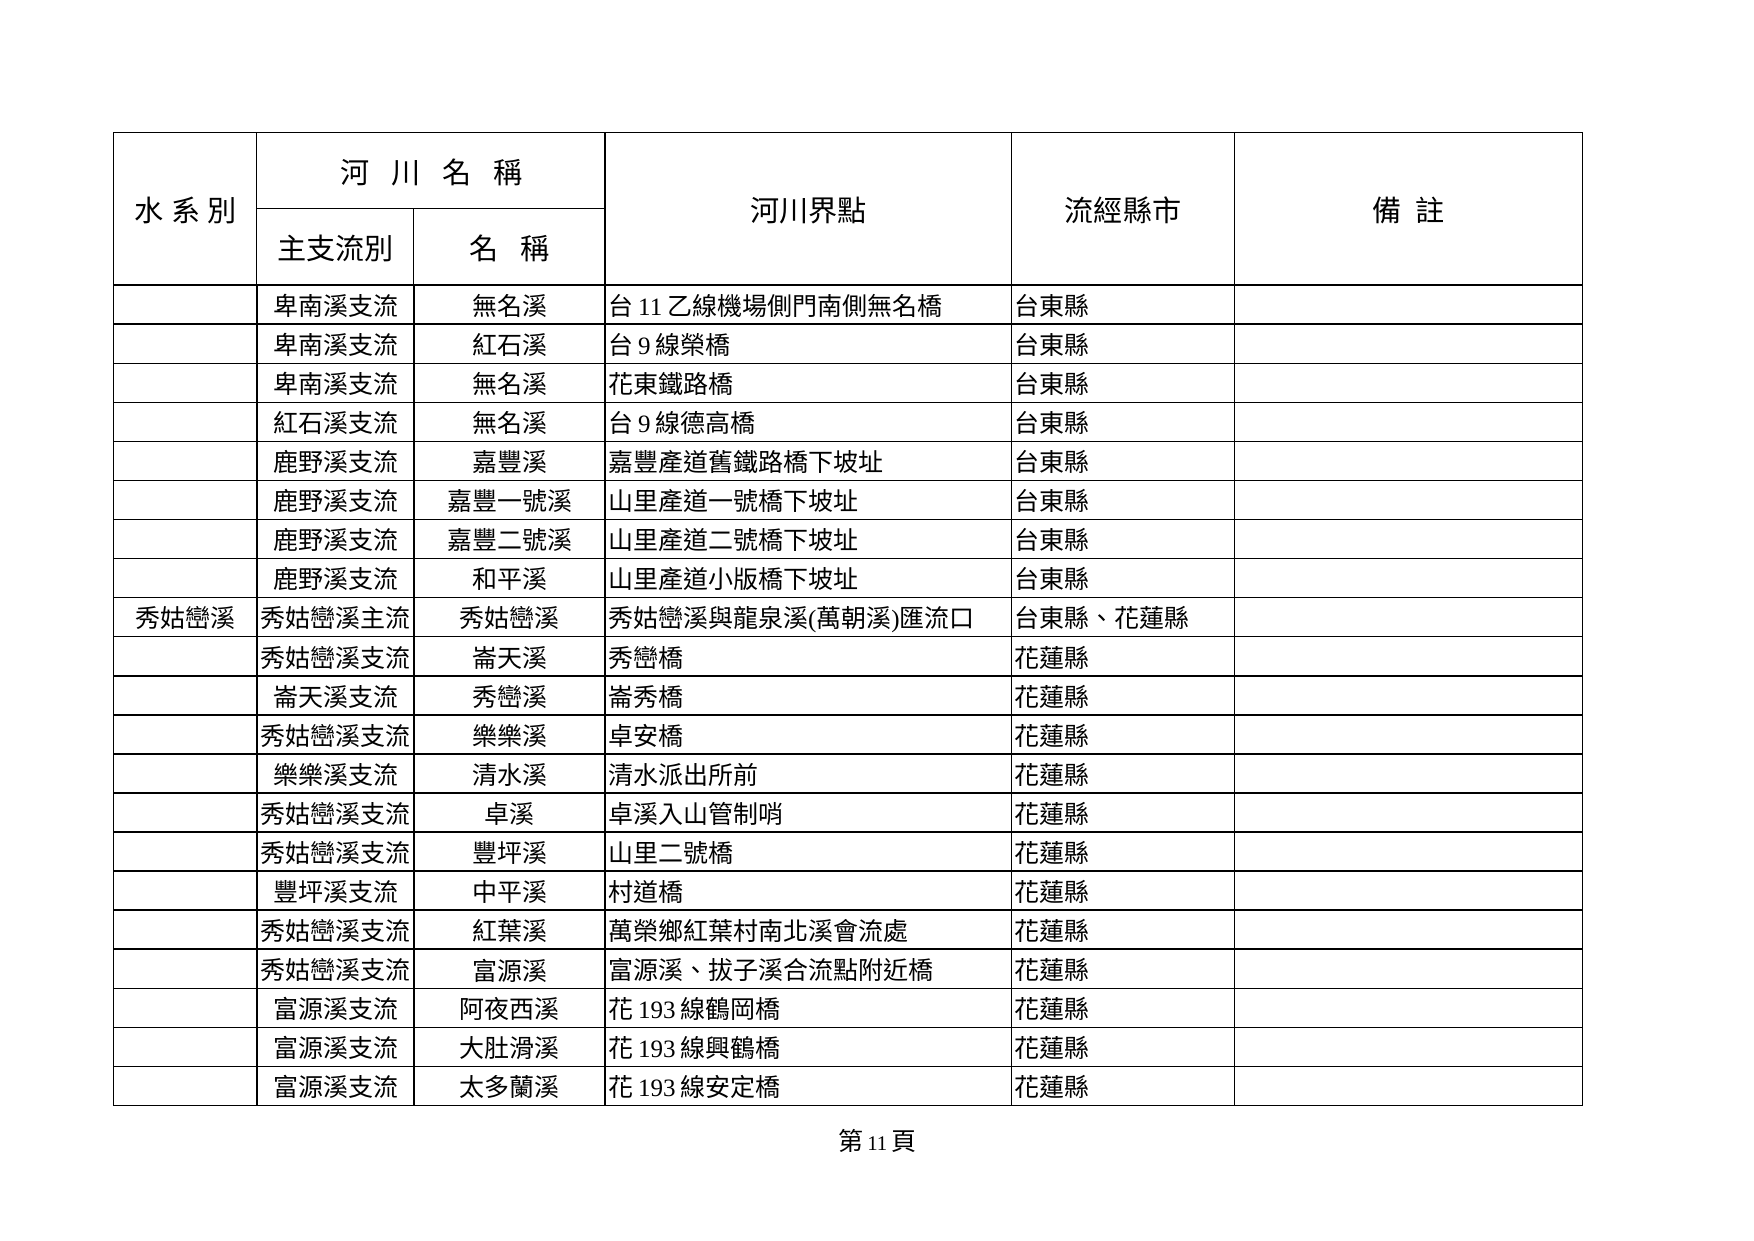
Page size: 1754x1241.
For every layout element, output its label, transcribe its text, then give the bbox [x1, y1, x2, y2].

table_cell 豐坪溪 [415, 833, 604, 870]
table_cell 台東縣 [1012, 286, 1234, 323]
table_cell 秀姑巒溪 [114, 598, 256, 636]
table_cell [114, 833, 256, 870]
table_cell 無名溪 [415, 403, 604, 441]
table_cell 崙天溪支流 [258, 677, 413, 714]
table_cell [1235, 989, 1582, 1026]
table_cell 嘉豐溪 [415, 442, 604, 479]
table_cell [1235, 1067, 1582, 1104]
table_cell 台東縣 [1012, 559, 1234, 597]
table_cell 花蓮縣 [1012, 794, 1234, 831]
table_cell 太多蘭溪 [415, 1067, 604, 1104]
table_cell 名 稱 [414, 209, 604, 284]
table_cell [1235, 481, 1582, 519]
table_header 流經縣市 [1012, 133, 1234, 284]
table_cell 花蓮縣 [1012, 989, 1234, 1026]
table_cell 山里產道小版橋下坡址 [606, 559, 1011, 597]
table_cell 豐坪溪支流 [258, 872, 413, 909]
table_cell 村道橋 [606, 872, 1011, 909]
table_cell 中平溪 [415, 872, 604, 909]
table_cell 花蓮縣 [1012, 716, 1234, 753]
table_cell 秀姑巒溪支流 [258, 716, 413, 753]
table_cell 樂樂溪 [415, 716, 604, 753]
table_cell [1235, 637, 1582, 675]
table_header 水 系 別 [114, 133, 256, 284]
table_cell [114, 755, 256, 792]
table_cell 秀姑巒溪支流 [258, 637, 413, 675]
table_cell [1235, 716, 1582, 753]
table_cell 花蓮縣 [1012, 911, 1234, 948]
table_cell [1235, 325, 1582, 362]
table_cell 花蓮縣 [1012, 833, 1234, 870]
table_cell 花蓮縣 [1012, 950, 1234, 987]
table_cell [114, 325, 256, 362]
table_cell 山里產道二號橋下坡址 [606, 520, 1011, 558]
table_header 河 川 名 稱 [257, 133, 604, 208]
table_cell 秀巒橋 [606, 637, 1011, 675]
table_cell 鹿野溪支流 [258, 481, 413, 519]
table_cell 鹿野溪支流 [258, 520, 413, 558]
table_cell [114, 637, 256, 675]
table_cell [1235, 794, 1582, 831]
table_cell 崙秀橋 [606, 677, 1011, 714]
table_cell 台東縣 [1012, 403, 1234, 441]
table_cell 卓溪 [415, 794, 604, 831]
table_cell 卑南溪支流 [258, 364, 413, 401]
table_cell [1235, 677, 1582, 714]
table_cell 崙天溪 [415, 637, 604, 675]
table_cell [114, 442, 256, 479]
table_cell 花蓮縣 [1012, 1028, 1234, 1066]
table_cell 紅石溪 [415, 325, 604, 362]
table_cell 台東縣 [1012, 520, 1234, 558]
table_cell 樂樂溪支流 [258, 755, 413, 792]
table_cell [114, 481, 256, 519]
table_cell 和平溪 [415, 559, 604, 597]
table_header 備 註 [1235, 133, 1582, 284]
table_cell 秀姑巒溪主流 [258, 598, 413, 636]
table_cell 台東縣、花蓮縣 [1012, 598, 1234, 636]
table_cell 鹿野溪支流 [258, 442, 413, 479]
table_cell 無名溪 [415, 286, 604, 323]
table_cell [1235, 1028, 1582, 1066]
table_cell [1235, 364, 1582, 401]
table_cell 台9線德高橋 [606, 403, 1011, 441]
table_cell [114, 520, 256, 558]
table_cell 台東縣 [1012, 481, 1234, 519]
table_cell 富源溪、拔子溪合流點附近橋 [606, 950, 1011, 987]
table_cell 秀姑巒溪支流 [258, 950, 413, 987]
table_cell [1235, 520, 1582, 558]
table_cell [114, 989, 256, 1026]
table_cell [114, 872, 256, 909]
table_cell 台9線榮橋 [606, 325, 1011, 362]
table_cell 秀姑巒溪 [415, 598, 604, 636]
table_cell 台東縣 [1012, 442, 1234, 479]
table_cell [114, 950, 256, 987]
table_cell 台東縣 [1012, 364, 1234, 401]
table_cell 清水派出所前 [606, 755, 1011, 792]
table_cell [1235, 950, 1582, 987]
table_cell 秀姑巒溪與龍泉溪(萬朝溪)匯流口 [606, 598, 1011, 636]
table_cell 秀姑巒溪支流 [258, 911, 413, 948]
table_cell 秀姑巒溪支流 [258, 794, 413, 831]
table_cell 卓安橋 [606, 716, 1011, 753]
table_cell 萬榮鄉紅葉村南北溪會流處 [606, 911, 1011, 948]
table_cell [114, 403, 256, 441]
table_cell 富源溪支流 [258, 1028, 413, 1066]
table_cell [1235, 833, 1582, 870]
table_cell 卓溪入山管制哨 [606, 794, 1011, 831]
table_cell [114, 559, 256, 597]
table_cell [1235, 403, 1582, 441]
table_cell 紅石溪支流 [258, 403, 413, 441]
table_cell 台11乙線機場側門南側無名橋 [606, 286, 1011, 323]
table_cell 秀巒溪 [415, 677, 604, 714]
table_cell 山里二號橋 [606, 833, 1011, 870]
table_cell 嘉豐產道舊鐵路橋下坡址 [606, 442, 1011, 479]
table_cell 花193線鶴岡橋 [606, 989, 1011, 1026]
table_cell 花193線興鶴橋 [606, 1028, 1011, 1066]
table_cell [114, 794, 256, 831]
table_cell 嘉豐二號溪 [415, 520, 604, 558]
table_cell 台東縣 [1012, 325, 1234, 362]
table_cell 富源溪支流 [258, 989, 413, 1026]
table_cell [1235, 911, 1582, 948]
table_cell [1235, 755, 1582, 792]
table_cell [114, 286, 256, 323]
table_cell 花193線安定橋 [606, 1067, 1011, 1104]
table_cell 富源溪 [415, 950, 604, 987]
table_cell 卑南溪支流 [258, 325, 413, 362]
table_cell [1235, 598, 1582, 636]
table_cell 花蓮縣 [1012, 637, 1234, 675]
table_cell [1235, 442, 1582, 479]
table_cell 大肚滑溪 [415, 1028, 604, 1066]
table_cell 花蓮縣 [1012, 872, 1234, 909]
table_cell [114, 716, 256, 753]
table_cell [114, 364, 256, 401]
table_cell 主支流別 [257, 209, 413, 284]
table_cell 清水溪 [415, 755, 604, 792]
table_cell 卑南溪支流 [258, 286, 413, 323]
table_cell [114, 1067, 256, 1104]
table_cell [1235, 872, 1582, 909]
table_cell [1235, 559, 1582, 597]
table_cell 秀姑巒溪支流 [258, 833, 413, 870]
table_cell 花東鐵路橋 [606, 364, 1011, 401]
table_cell [114, 911, 256, 948]
table_cell [114, 1028, 256, 1066]
table_cell 花蓮縣 [1012, 677, 1234, 714]
table_cell 嘉豐一號溪 [415, 481, 604, 519]
table_cell [1235, 286, 1582, 323]
table_cell [114, 677, 256, 714]
table_cell 富源溪支流 [258, 1067, 413, 1104]
table_cell 山里產道一號橋下坡址 [606, 481, 1011, 519]
table_cell 花蓮縣 [1012, 1067, 1234, 1104]
table_cell 紅葉溪 [415, 911, 604, 948]
table_header 河川界點 [606, 133, 1011, 284]
table_cell 花蓮縣 [1012, 755, 1234, 792]
table_cell 無名溪 [415, 364, 604, 401]
table_cell 阿夜西溪 [415, 989, 604, 1026]
table_cell 鹿野溪支流 [258, 559, 413, 597]
